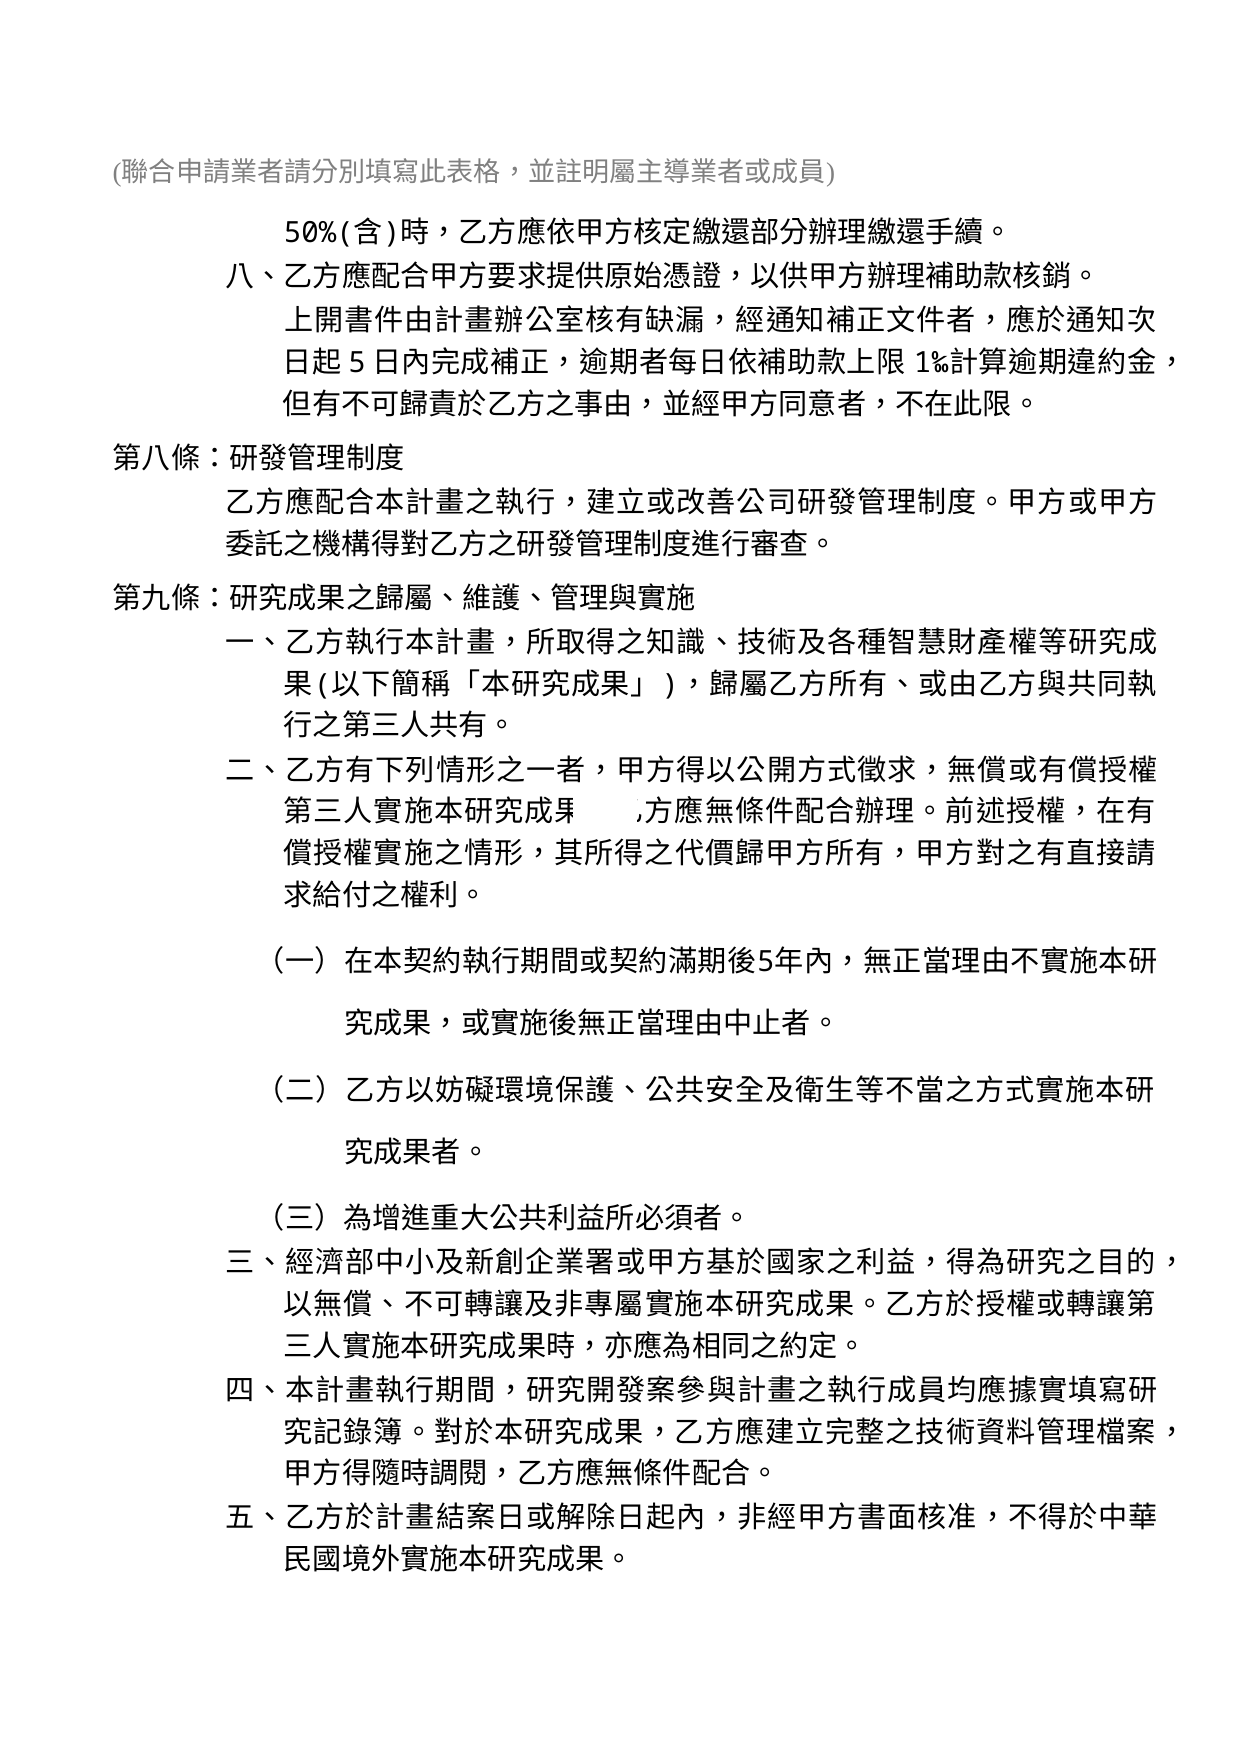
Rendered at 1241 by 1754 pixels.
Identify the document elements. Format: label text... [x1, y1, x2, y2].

text 八、乙方應配合甲方要求提供原始憑證，以供甲方辦理補助款核銷。 [225, 253, 1157, 295]
text 二、乙方有下列情形之一者，甲方得以公開方式徵求，無償或有償授權第三人實施本研究成果，乙方應無條件配合辦理。前述授權，在有償授權實施之情形，其所得之代價歸甲方所有，甲方對之有直接請求給付之權利。 [225, 747, 1157, 913]
text 五、乙方於計畫結案日或解除日起內，非經甲方書面核准，不得於中華民國境外實施本研究成果。 [225, 1494, 1157, 1578]
text 上開書件由計畫辦公室核有缺漏，經通知補正文件者，應於通知次日起5日內完成補正，逾期者每日依補助款上限1‰計算逾期違約金，但有不可歸責於乙方之事由，並經甲方同意者，不在此限。 [283, 297, 1157, 422]
text 四、本計畫執行期間，研究開發案參與計畫之執行成員均應據實填寫研究記錄簿。對於本研究成果，乙方應建立完整之技術資料管理檔案，甲方得隨時調閱，乙方應無條件配合。 [225, 1367, 1157, 1492]
text 50%(含)時，乙方應依甲方核定繳還部分辦理繳還手續。 [225, 209, 1157, 251]
text 第九條：研究成果之歸屬、維護、管理與實施 [573, 788, 637, 838]
text 第八條：研發管理制度 [112, 435, 1157, 477]
text （二）乙方以妨礙環境保護、公共安全及衛生等不當之方式實施本研究成果者。 [256, 1046, 1157, 1171]
text （三）為增進重大公共利益所必須者。 [256, 1174, 1157, 1237]
text 一、乙方執行本計畫，所取得之知識、技術及各種智慧財產權等研究成果(以下簡稱「本研究成果」)，歸屬乙方所有、或由乙方與共同執行之第三人共有。 [225, 619, 1157, 744]
text 乙方應配合本計畫之執行，建立或改善公司研發管理制度。甲方或甲方委託之機構得對乙方之研發管理制度進行審查。 [225, 479, 1157, 562]
text 第九條：研究成果之歸屬、維護、管理與實施 [112, 575, 1157, 617]
text 三、經濟部中小及新創企業署或甲方基於國家之利益，得為研究之目的，以無償、不可轉讓及非專屬實施本研究成果。乙方於授權或轉讓第三人實施本研究成果時，亦應為相同之約定。 [225, 1239, 1157, 1364]
text （一）在本契約執行期間或契約滿期後5年內，無正當理由不實施本研究成果，或實施後無正當理由中止者。 [256, 917, 1157, 1042]
